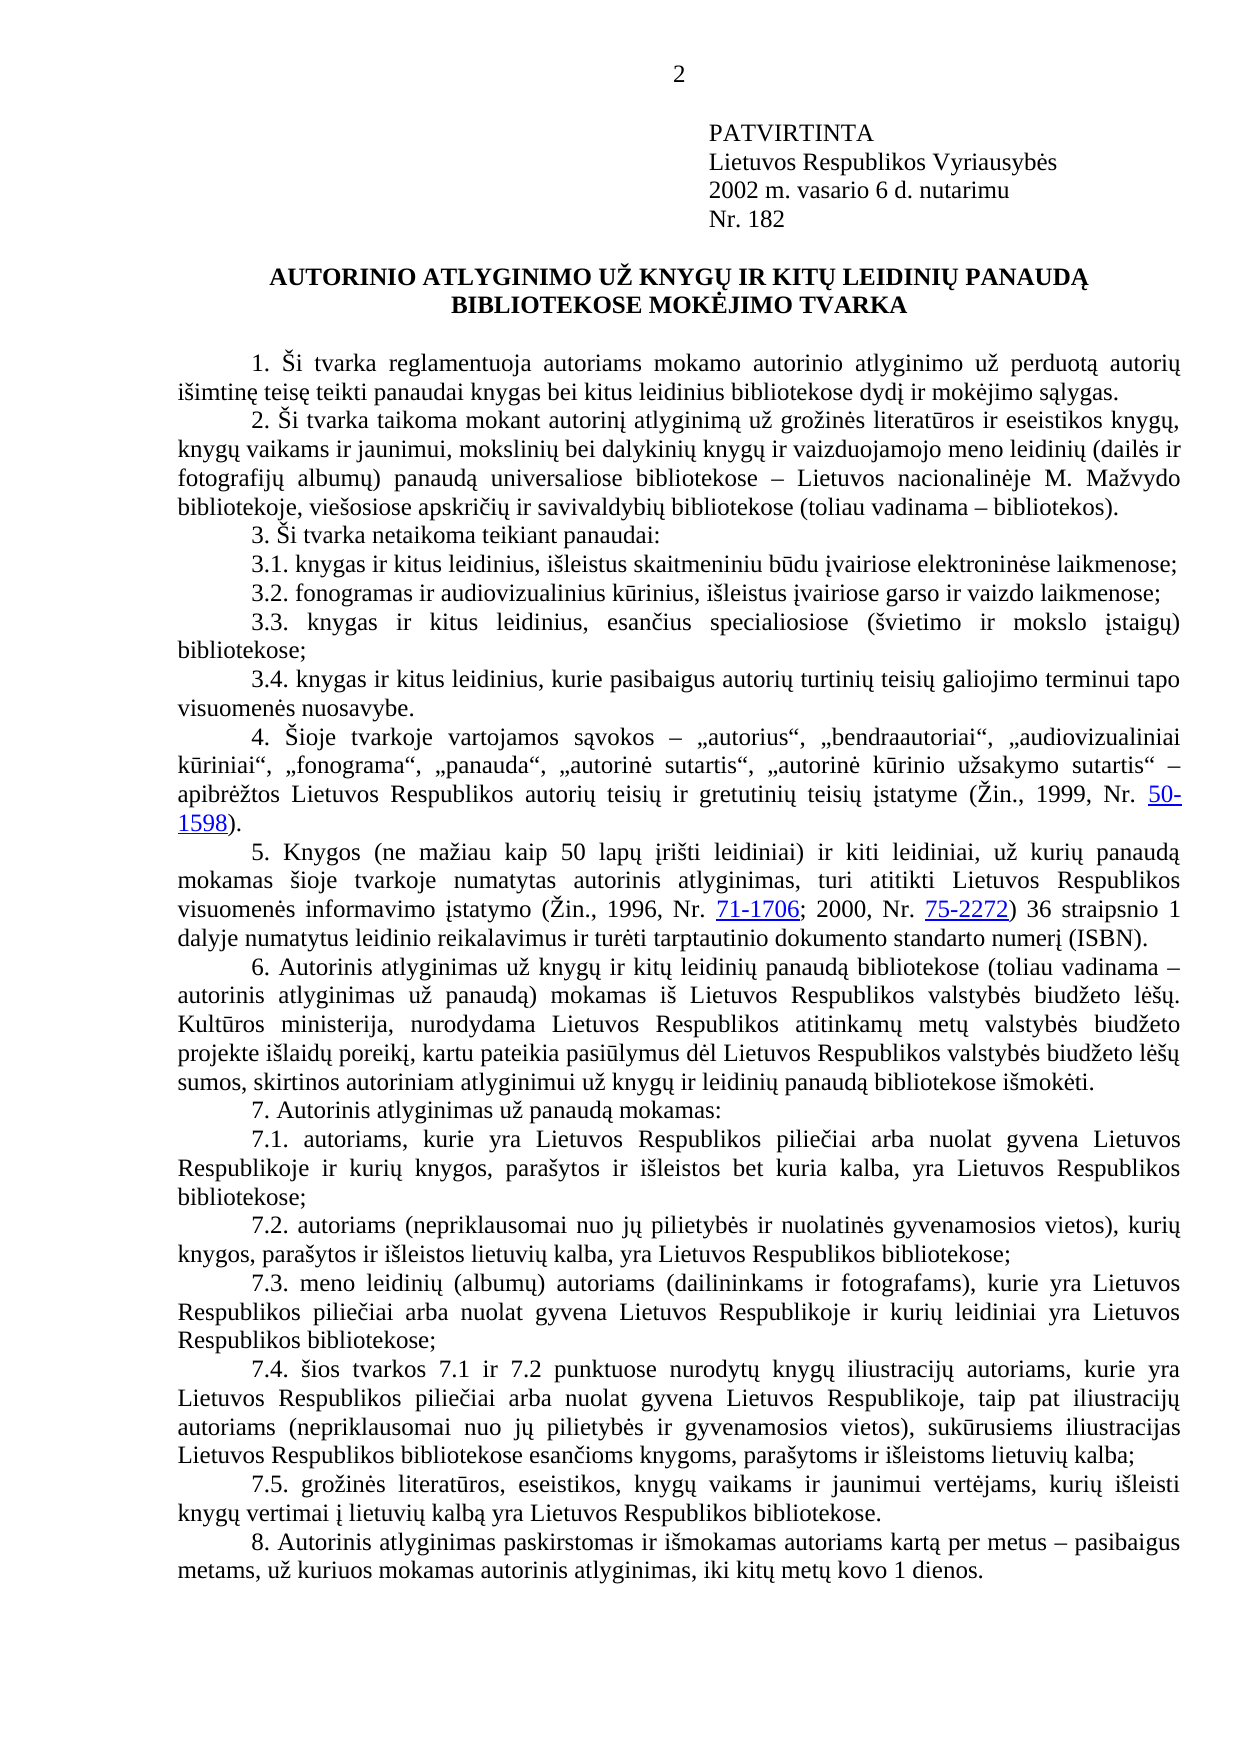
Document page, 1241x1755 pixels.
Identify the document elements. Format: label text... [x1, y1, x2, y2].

text 7.2. autoriams (nepriklausomai nuo jų pilietybės ir nuolatinės gyvenamosios vietos), kurių knygos, parašytos ir išleistos lietuvių kalba, yra Lietuvos Respublikos bibliotekose; [177, 1211, 1181, 1268]
text 4. Šioje tvarkoje vartojamos sąvokos – „autorius“, „bendraautoriai“, „audiovizualiniai kūriniai“, „fonograma“, „panauda“, „autorinė sutartis“, „autorinė kūrinio užsakymo sutartis“ – apibrėžtos Lietuvos Respublikos autorių teisių ir gretutinių teisių įstatyme (Žin., 1999, Nr. 50-1598). [177, 722, 1181, 837]
text 7.1. autoriams, kurie yra Lietuvos Respublikos piliečiai arba nuolat gyvena Lietuvos Respublikoje ir kurių knygos, parašytos ir išleistos bet kuria kalba, yra Lietuvos Respublikos bibliotekose; [177, 1124, 1181, 1211]
text AUTORINIO ATLYGINIMO UŽ KNYGŲ IR KITŲ LEIDINIŲ PANAUDĄ [177, 262, 1181, 291]
text 7.5. grožinės literatūros, eseistikos, knygų vaikams ir jaunimui vertėjams, kurių išleisti knygų vertimai į lietuvių kalbą yra Lietuvos Respublikos bibliotekose. [177, 1469, 1181, 1527]
text PATVIRTINTA [709, 118, 1181, 147]
text 3.1. knygas ir kitus leidinius, išleistus skaitmeniniu būdu įvairiose elektroninėse laikmenose; [177, 549, 1181, 578]
text 5. Knygos (ne mažiau kaip 50 lapų įrišti leidiniai) ir kiti leidiniai, už kurių panaudą mokamas šioje tvarkoje numatytas autorinis atlyginimas, turi atitikti Lietuvos Respublikos visuomenės informavimo įstatymo (Žin., 1996, Nr. 71-1706; 2000, Nr. 75-2272) 36 straipsnio 1 dalyje numatytus leidinio reikalavimus ir turėti tarptautinio dokumento standarto numerį (ISBN). [177, 837, 1181, 952]
text 3.2. fonogramas ir audiovizualinius kūrinius, išleistus įvairiose garso ir vaizdo laikmenose; [177, 578, 1181, 607]
text 2002 m. vasario 6 d. nutarimu [177, 176, 1181, 204]
text 8. Autorinis atlyginimas paskirstomas ir išmokamas autoriams kartą per metus – pasibaigus metams, už kuriuos mokamas autorinis atlyginimas, iki kitų metų kovo 1 dienos. [177, 1527, 1181, 1584]
text 1. Ši tvarka reglamentuoja autoriams mokamo autorinio atlyginimo už perduotą autorių išimtinę teisę teikti panaudai knygas bei kitus leidinius bibliotekose dydį ir mokėjimo sąlygas. [177, 348, 1181, 406]
text 3.4. knygas ir kitus leidinius, kurie pasibaigus autorių turtinių teisių galiojimo terminui tapo visuomenės nuosavybe. [177, 664, 1181, 722]
text 7.4. šios tvarkos 7.1 ir 7.2 punktuose nurodytų knygų iliustracijų autoriams, kurie yra Lietuvos Respublikos piliečiai arba nuolat gyvena Lietuvos Respublikoje, taip pat iliustracijų autoriams (nepriklausomai nuo jų pilietybės ir gyvenamosios vietos), sukūrusiems iliustracijas Lietuvos Respublikos bibliotekose esančioms knygoms, parašytoms ir išleistoms lietuvių kalba; [177, 1354, 1181, 1469]
text 2. Ši tvarka taikoma mokant autorinį atlyginimą už grožinės literatūros ir eseistikos knygų, knygų vaikams ir jaunimui, mokslinių bei dalykinių knygų ir vaizduojamojo meno leidinių (dailės ir fotografijų albumų) panaudą universaliose bibliotekose – Lietuvos nacionalinėje M. Mažvydo bibliotekoje, viešosiose apskričių ir savivaldybių bibliotekose (toliau vadinama – bibliotekos). [177, 406, 1181, 521]
text Lietuvos Respublikos Vyriausybės [177, 147, 1181, 176]
text 3.3. knygas ir kitus leidinius, esančius specialiosiose (švietimo ir mokslo įstaigų) bibliotekose; [177, 607, 1181, 664]
text 7. Autorinis atlyginimas už panaudą mokamas: [177, 1096, 1181, 1124]
text BIBLIOTEKOSE MOKĖJIMO TVARKA [177, 291, 1181, 319]
text 3. Ši tvarka netaikoma teikiant panaudai: [177, 521, 1181, 549]
text 6. Autorinis atlyginimas už knygų ir kitų leidinių panaudą bibliotekose (toliau vadinama – autorinis atlyginimas už panaudą) mokamas iš Lietuvos Respublikos valstybės biudžeto lėšų. Kultūros ministerija, nurodydama Lietuvos Respublikos atitinkamų metų valstybės biudžeto projekte išlaidų poreikį, kartu pateikia pasiūlymus dėl Lietuvos Respublikos valstybės biudžeto lėšų sumos, skirtinos autoriniam atlyginimui už knygų ir leidinių panaudą bibliotekose išmokėti. [177, 952, 1181, 1096]
text Nr. 182 [177, 204, 1181, 233]
text 7.3. meno leidinių (albumų) autoriams (dailininkams ir fotografams), kurie yra Lietuvos Respublikos piliečiai arba nuolat gyvena Lietuvos Respublikoje ir kurių leidiniai yra Lietuvos Respublikos bibliotekose; [177, 1268, 1181, 1354]
